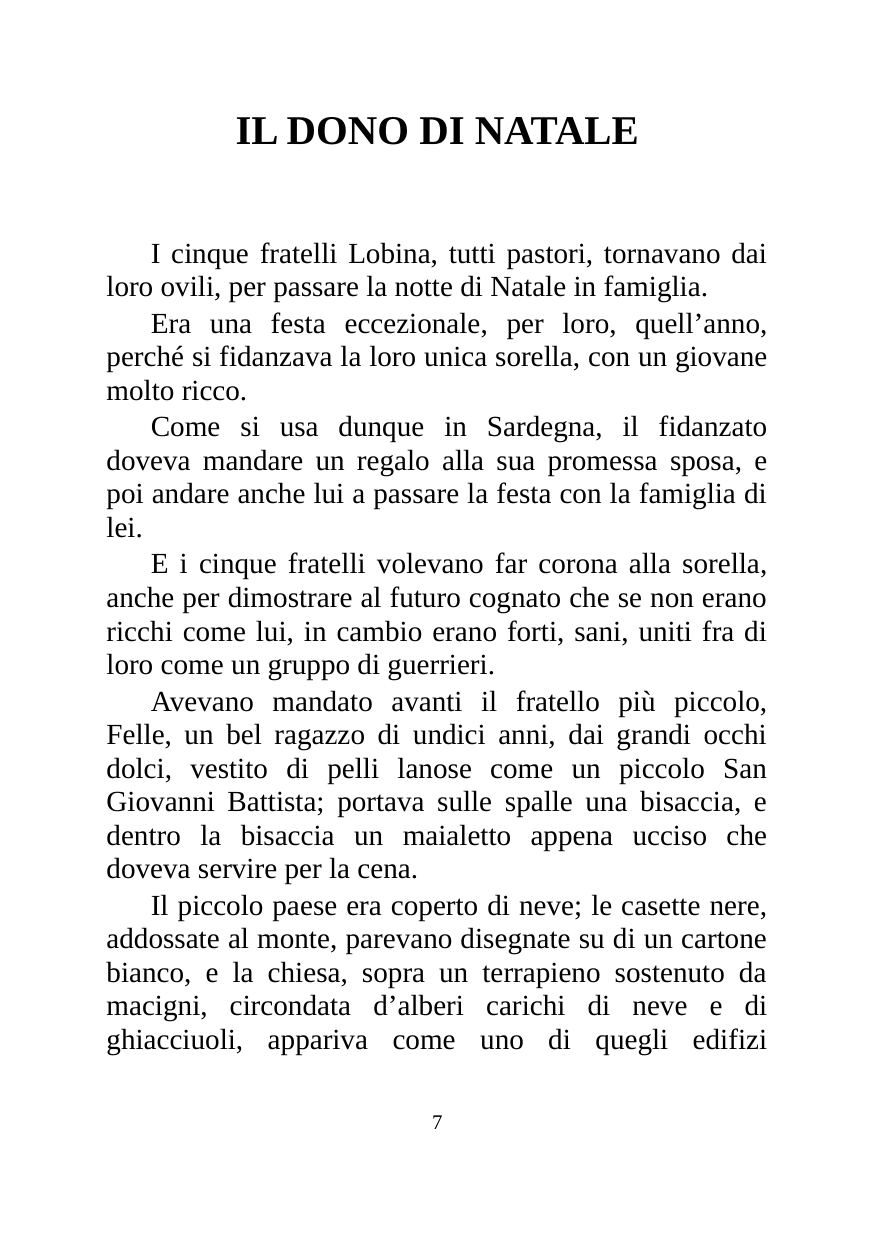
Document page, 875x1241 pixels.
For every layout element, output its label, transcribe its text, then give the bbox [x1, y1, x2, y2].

text I cinque fratelli Lobina, tutti pastori, tornavano dai loro ovili, per passare la notte di Natale in famiglia. [106, 236, 768, 303]
text Era una festa eccezionale, per loro, quell’anno, perché si fidanzava la loro unica sorella, con un giovane molto ricco. [106, 306, 768, 407]
text Il piccolo paese era coperto di neve; le casette nere, addossate al monte, parevano disegnate su di un cartone bianco, e la chiesa, sopra un terrapieno sostenuto da macigni, circondata d’alberi carichi di neve e di ghiacciuoli, appariva come uno di quegli edifizi [106, 888, 768, 1056]
text E i cinque fratelli volevano far corona alla sorella, anche per dimostrare al futuro cognato che se non erano ricchi come lui, in cambio erano forti, sani, uniti fra di loro come un gruppo di guerrieri. [106, 547, 768, 681]
subtitle IL DONO DI NATALE [106, 106, 768, 153]
text Avevano mandato avanti il fratello più piccolo, Felle, un bel ragazzo di undici anni, dai grandi occhi dolci, vestito di pelli lanose come un piccolo San Giovanni Battista; portava sulle spalle una bisaccia, e dentro la bisaccia un maialetto appena ucciso che doveva servire per la cena. [106, 684, 768, 885]
text Come si usa dunque in Sardegna, il fidanzato doveva mandare un regalo alla sua promessa sposa, e poi andare anche lui a passare la festa con la famiglia di lei. [106, 409, 768, 544]
